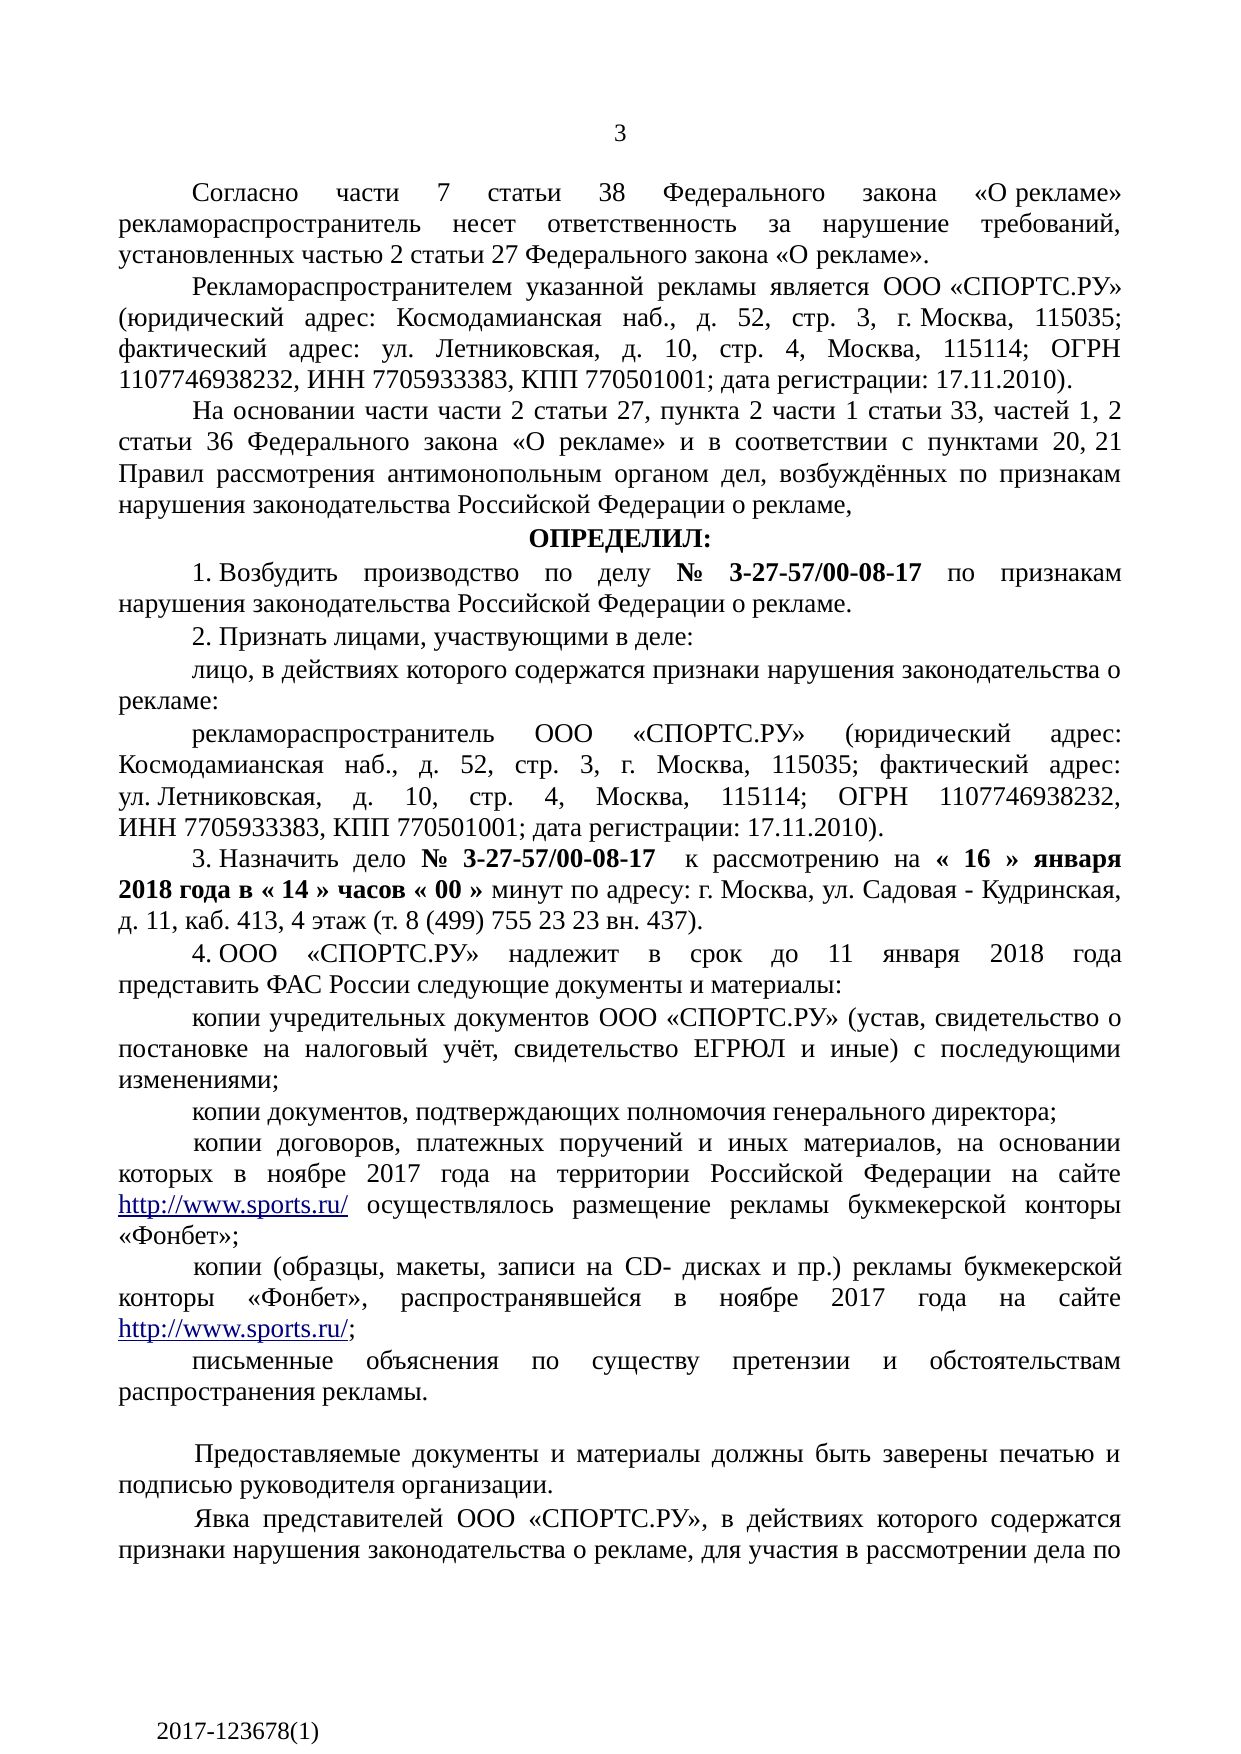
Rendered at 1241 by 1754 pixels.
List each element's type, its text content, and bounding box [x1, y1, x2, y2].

text копии документов, подтверждающих полномочия генерального директора; [118, 1094, 1122, 1126]
text Предоставляемые документы и материалы должны быть заверены печатью и подписью руководителя организации. [118, 1437, 1122, 1499]
text 1. Возбудить производство по делу № 3-27-57/00-08-17 по признакам нарушения законодательства Российской Федерации о рекламе. [118, 556, 1122, 618]
text Согласно части 7 статьи 38 Федерального закона «О рекламе» рекламораспространитель несет ответственность за нарушение требований, установленных частью 2 статьи 27 Федерального закона «О рекламе». [118, 176, 1122, 270]
text письменные объяснения по существу претензии и обстоятельствам распространения рекламы. [118, 1344, 1122, 1406]
text копии договоров, платежных поручений и иных материалов, на основании которых в ноябре 2017 года на территории Российской Федерации на сайте http://www.sports.ru/ осуществлялось размещение рекламы букмекерской конторы «Фонбет»; [118, 1126, 1122, 1250]
text 4. ООО «СПОРТС.РУ» надлежит в срок до 11 января 2018 года представить ФАС России следующие документы и материалы: [118, 937, 1122, 999]
text лицо, в действиях которого содержатся признаки нарушения законодательства о рекламе: [118, 653, 1122, 716]
text копии учредительных документов ООО «СПОРТС.РУ» (устав, свидетельство о постановке на налоговый учёт, свидетельство ЕГРЮЛ и иные) с последующими изменениями; [118, 1001, 1122, 1094]
text копии (образцы, макеты, записи на CD- дисках и пр.) рекламы букмекерской конторы «Фонбет», распространявшейся в ноябре 2017 года на сайте http://www.sports.ru/; [118, 1250, 1122, 1344]
text Явка представителей ООО «СПОРТС.РУ», в действиях которого содержатся признаки нарушения законодательства о рекламе, для участия в рассмотрении дела по [118, 1502, 1122, 1565]
text 2. Признать лицами, участвующими в деле: [118, 620, 1122, 651]
text 3. Назначить дело № 3-27-57/00-08-17 к рассмотрению на « 16 » января 2018 года в « 14 » часов « 00 » минут по адресу: г. Москва, ул. Садовая - Кудринская, д. 11, каб. 413, 4 этаж (т. 8 (499) 755 23 23 вн. 437). [118, 842, 1122, 935]
text На основании части части 2 статьи 27, пункта 2 части 1 статьи 33, частей 1, 2 статьи 36 Федерального закона «О рекламе» и в соответствии с пунктами 20, 21 Правил рассмотрения антимонопольным органом дел, возбуждённых по признакам нарушения законодательства Российской Федерации о рекламе, [118, 394, 1122, 519]
text Рекламораспространителем указанной рекламы является ООО «СПОРТС.РУ» (юридический адрес: Космодамианская наб., д. 52, стр. 3, г. Москва, 115035; фактический адрес: ул. Летниковская, д. 10, стр. 4, Москва, 115114; ОГРН 1107746938232, ИНН 7705933383, КПП 770501001; дата регистрации: 17.11.2010). [118, 270, 1122, 394]
text рекламораспространитель ООО «СПОРТС.РУ» (юридический адрес: Космодамианская наб., д. 52, стр. 3, г. Москва, 115035; фактический адрес: ул. Летниковская, д. 10, стр. 4, Москва, 115114; ОГРН 1107746938232, ИНН 7705933383, КПП 770501001; дата регистрации: 17.11.2010). [118, 717, 1122, 842]
text ОПРЕДЕЛИЛ: [118, 522, 1122, 553]
